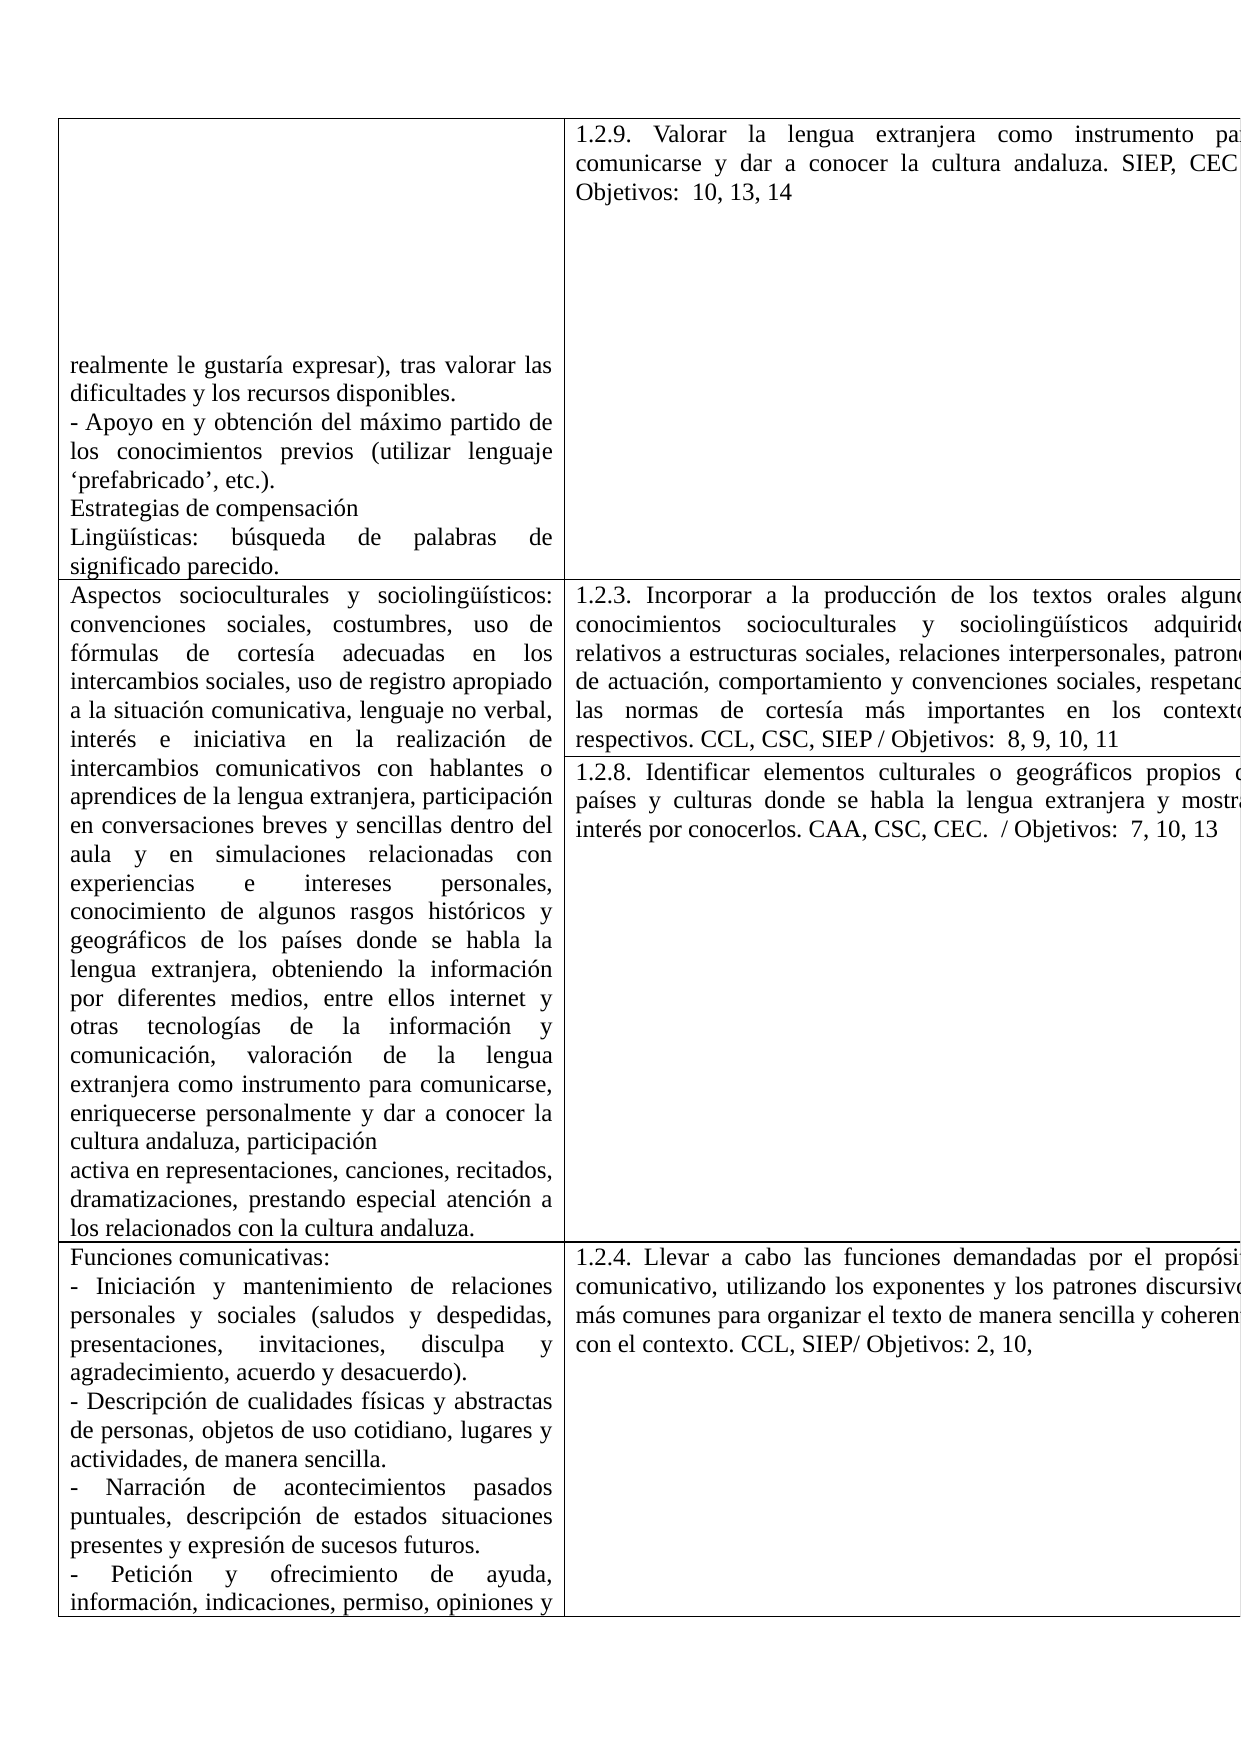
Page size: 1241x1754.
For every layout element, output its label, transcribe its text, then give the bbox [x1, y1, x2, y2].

table_cell Aspectos socioculturales y sociolingüísticos: convenciones sociales, costumbres, uso de fórmulas de cortesía adecuadas en los intercambios sociales, uso de registro apropiado a la situación comunicativa, lenguaje no verbal, interés e iniciativa en la realización de intercambios comunicativos con hablantes o aprendices de la lengua extranjera, participación en conversaciones breves y sencillas dentro del aula y en simulaciones relacionadas con experiencias e intereses personales, conocimiento de algunos rasgos históricos y geográficos de los países donde se habla la lengua extranjera, obteniendo la información por diferentes medios, entre ellos internet y otras tecnologías de la información y comunicación, valoración de la lengua extranjera como instrumento para comunicarse, enriquecerse personalmente y dar a conocer la cultura andaluza, participación activa en representaciones, canciones, recitados, dramatizaciones, prestando especial atención a los relacionados con la cultura andaluza. [59, 580, 564, 1241]
table_cell 1.2.9. Valorar la lengua extranjera como instrumento para comunicarse y dar a conocer la cultura andaluza. SIEP, CEC / Objetivos: 10, 13, 14 [565, 119, 1240, 579]
table_cell Estrategias de producción Planificación - Concepción del mensaje con claridad, distinguiendo su idea o ideas principales y su estructura básica. - Adecuación del texto al destinatario, contexto y canal, aplicando el registro y la estructura de discurso adecuados a cada caso. Ejecución - Expresión del mensaje con la suficiente claridad y coherencia, estructurándolo adecuadamente y ajustándose, en su caso, a los modelos y fórmulas de cada tipo de texto, utilizando frases y expresiones de uso frecuente. - Reajuste de la tarea (versión más modesta de la tarea) o del mensaje (concesiones en lo que realmente le gustaría expresar), tras valorar las dificultades y los recursos disponibles. - Apoyo en y obtención del máximo partido de los conocimientos previos (utilizar lenguaje ‘prefabricado’, etc.). Estrategias de compensación Lingüísticas: búsqueda de palabras de significado parecido. Paralingüísticas y paratextuales: petición de ayuda, señalamiento de objetos, uso de deícticos o acciones que aclaran el significado, uso de lenguaje corporal culturalmente pertinente (gestos, expresiones faciales, posturas, contacto visual o corporal, proxémica), de sonidos extralingüísticos y cualidades prosódicas convencionales. [59, 119, 564, 579]
table_cell 1.2.8. Identificar elementos culturales o geográficos propios de países y culturas donde se habla la lengua extranjera y mostrar interés por conocerlos. CAA, CSC, CEC. / Objetivos: 7, 10, 13 [565, 757, 1240, 1241]
table_cell 1.2.3. Incorporar a la producción de los textos orales algunos conocimientos socioculturales y sociolingüísticos adquiridos relativos a estructuras sociales, relaciones interpersonales, patrones de actuación, comportamiento y convenciones sociales, respetando las normas de cortesía más importantes en los contextos respectivos. CCL, CSC, SIEP / Objetivos: 8, 9, 10, 11 [565, 580, 1240, 756]
table_cell 1.2.4. Llevar a cabo las funciones demandadas por el propósito comunicativo, utilizando los exponentes y los patrones discursivos más comunes para organizar el texto de manera sencilla y coherente con el contexto. CCL, SIEP/ Objetivos: 2, 10, [565, 1243, 1240, 1616]
table_cell Funciones comunicativas: - Iniciación y mantenimiento de relaciones personales y sociales (saludos y despedidas, presentaciones, invitaciones, disculpa y agradecimiento, acuerdo y desacuerdo). - Descripción de cualidades físicas y abstractas de personas, objetos de uso cotidiano, lugares y actividades, de manera sencilla. - Narración de acontecimientos pasados puntuales, descripción de estados situaciones presentes y expresión de sucesos futuros. - Petición y ofrecimiento de ayuda, información, indicaciones, permiso, opiniones y [59, 1243, 564, 1616]
